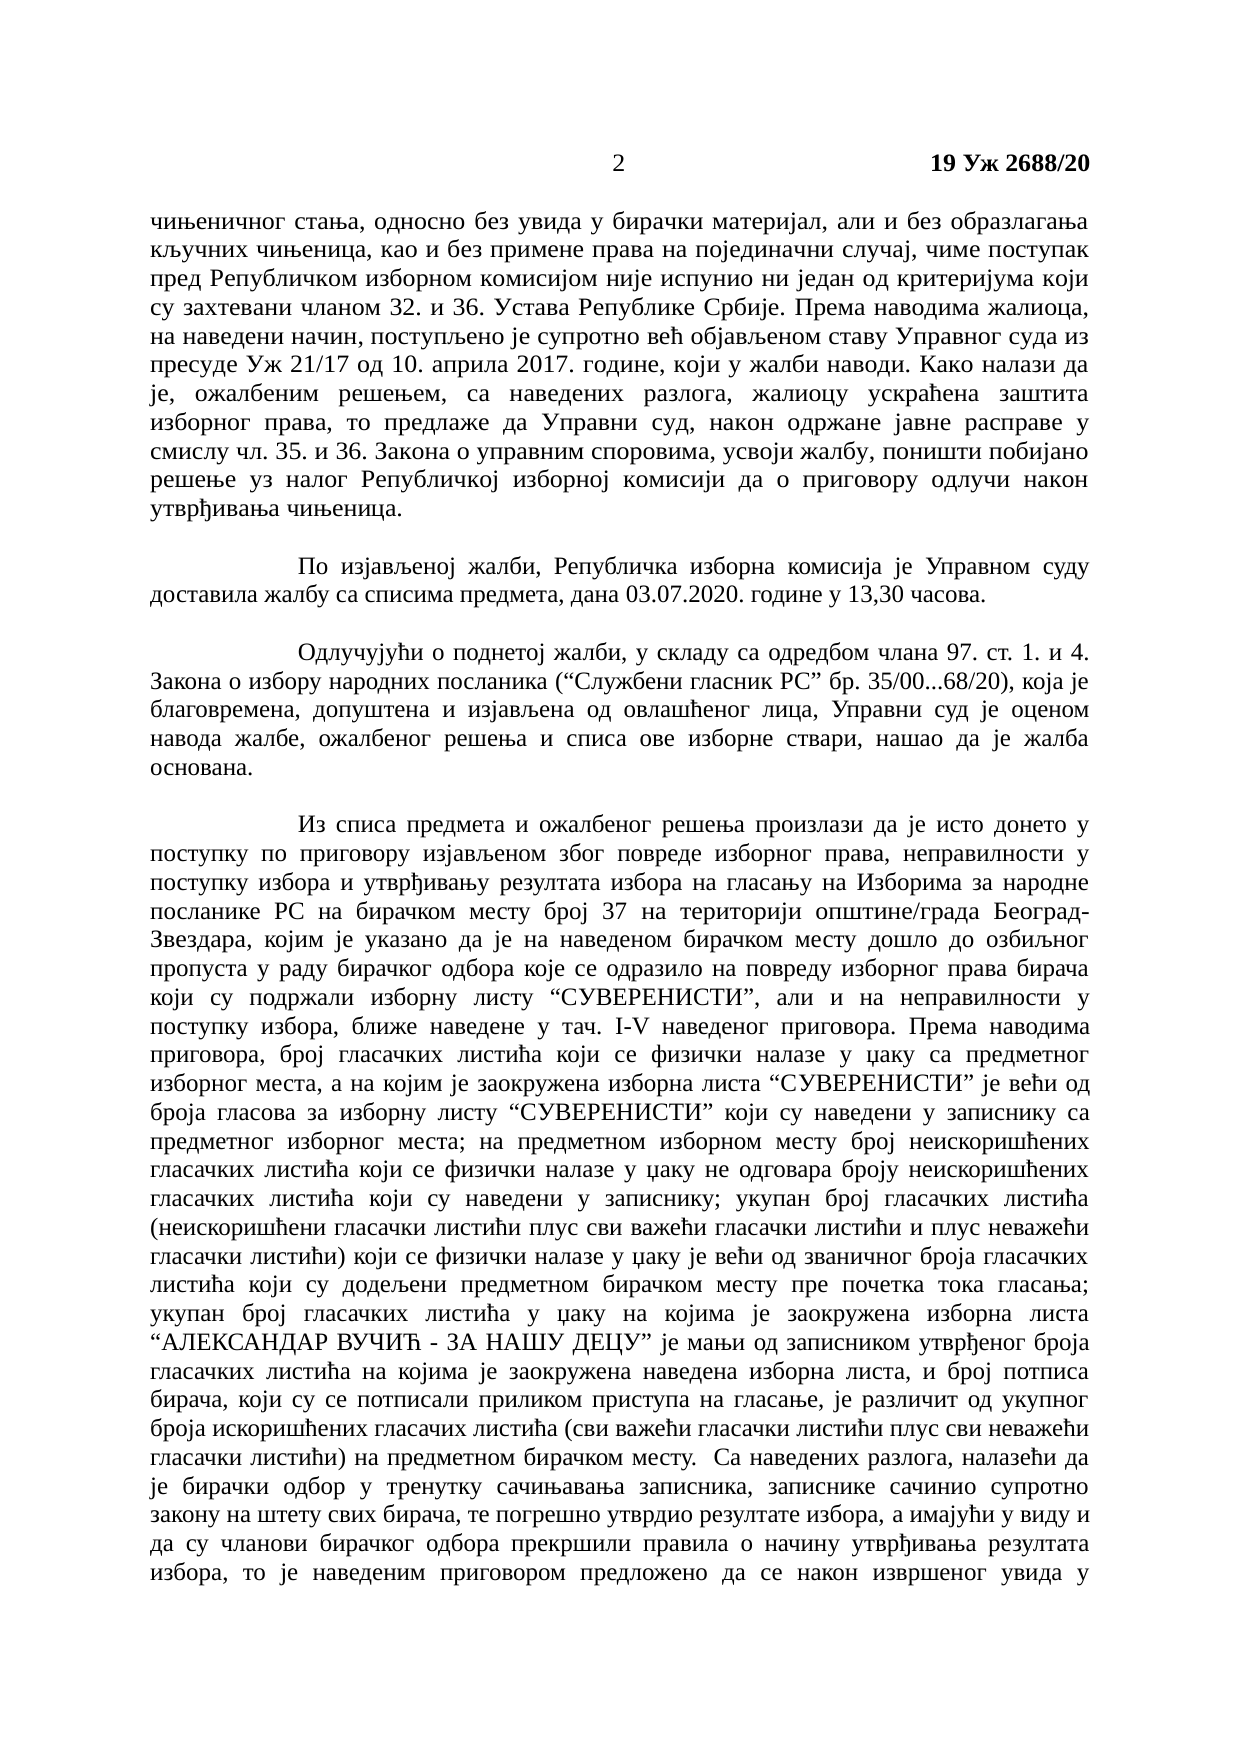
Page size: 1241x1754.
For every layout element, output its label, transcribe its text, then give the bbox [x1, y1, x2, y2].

text чињеничног стања, односно без увида у бирачки материјал, али и без образлагања кључних чињеница, као и без примене права на појединачни случај, чиме поступак пред Републичком изборном комисијом није испунио ни један од критеријума који су захтевани чланом 32. и 36. Устава Републике Србије. Према наводима жалиоца, на наведени начин, поступљено је супротно већ објављеном ставу Управног суда из пресуде Уж 21/17 од 10. априла 2017. године, који у жалби наводи. Како налази да је, ожалбеним решењем, са наведених разлога, жалиоцу ускраћена заштита изборног права, то предлаже да Управни суд, након одржане јавне расправе у смислу чл. 35. и 36. Закона о управним споровима, усвоји жалбу, поништи побијано решење уз налог Републичкој изборној комисији да о приговору одлучи након утврђивања чињеница. [150, 206, 1090, 522]
text По изјављеној жалби, Републичка изборна комисија је Управном суду доставила жалбу са списима предмета, дана 03.07.2020. године у 13,30 часова. [150, 551, 1090, 608]
text Одлучујући о поднетој жалби, у складу са одредбом члана 97. ст. 1. и 4. Закона о избору народних посланика (“Службени гласник РС” бр. 35/00...68/20), која је благовремена, допуштена и изјављена од овлашћеног лица, Управни суд је оценом навода жалбе, ожалбеног решења и списа ове изборне ствари, нашао да је жалба основана. [150, 637, 1090, 781]
text Из списа предмета и ожалбеног решења произлази да је исто донето у поступку по приговору изјављеном због повреде изборног права, неправилности у поступку избора и утврђивању резултата избора на гласању на Изборима за народне посланике РС на бирачком месту број 37 на територији општине/града Београд-Звездара, којим је указано да је на наведеном бирачком месту дошло до озбиљног пропуста у раду бирачког одбора које се одразило на повреду изборног права бирача који су подржали изборну листу “СУВЕРЕНИСТИ”, али и на неправилности у поступку избора, ближе наведене у тач. I-V наведеног приговора. Према наводима приговора, број гласачких листића који се физички налазе у џаку са предметног изборног места, а на којим је заокружена изборна листа “СУВЕРЕНИСТИ” је већи од броја гласова за изборну листу “СУВЕРЕНИСТИ” који су наведени у записнику са предметног изборног места; на предметном изборном месту број неискоришћених гласачких листића који се физички налазе у џаку не одговара броју неискоришћених гласачких листића који су наведени у записнику; укупан број гласачких листића (неискоришћени гласачки листићи плус сви важећи гласачки листићи и плус неважећи гласачки листићи) који се физички налазе у џаку је већи од званичног броја гласачких листића који су додељени предметном бирачком месту пре почетка тока гласања; укупан број гласачких листића у џаку на којима је заокружена изборна листа “АЛЕКСАНДАР ВУЧИЋ - ЗА НАШУ ДЕЦУ” је мањи од записником утврђеног броја гласачких листића на којима је заокружена наведена изборна листа, и број потписа бирача, који су се потписали приликом приступа на гласање, је различит од укупног броја искоришћених гласачих листића (сви важећи гласачки листићи плус сви неважећи гласачки листићи) на предметном бирачком месту. Са наведених разлога, налазећи да је бирачки одбор у тренутку сачињавања записника, записнике сачинио супротно закону на штету свих бирача, те погрешно утврдио резултате избора, а имајући у виду и да су чланови бирачког одбора прекршили правила о начину утврђивања резултата избора, то је наведеним приговором предложено да се након извршеног увида у [150, 809, 1090, 1586]
